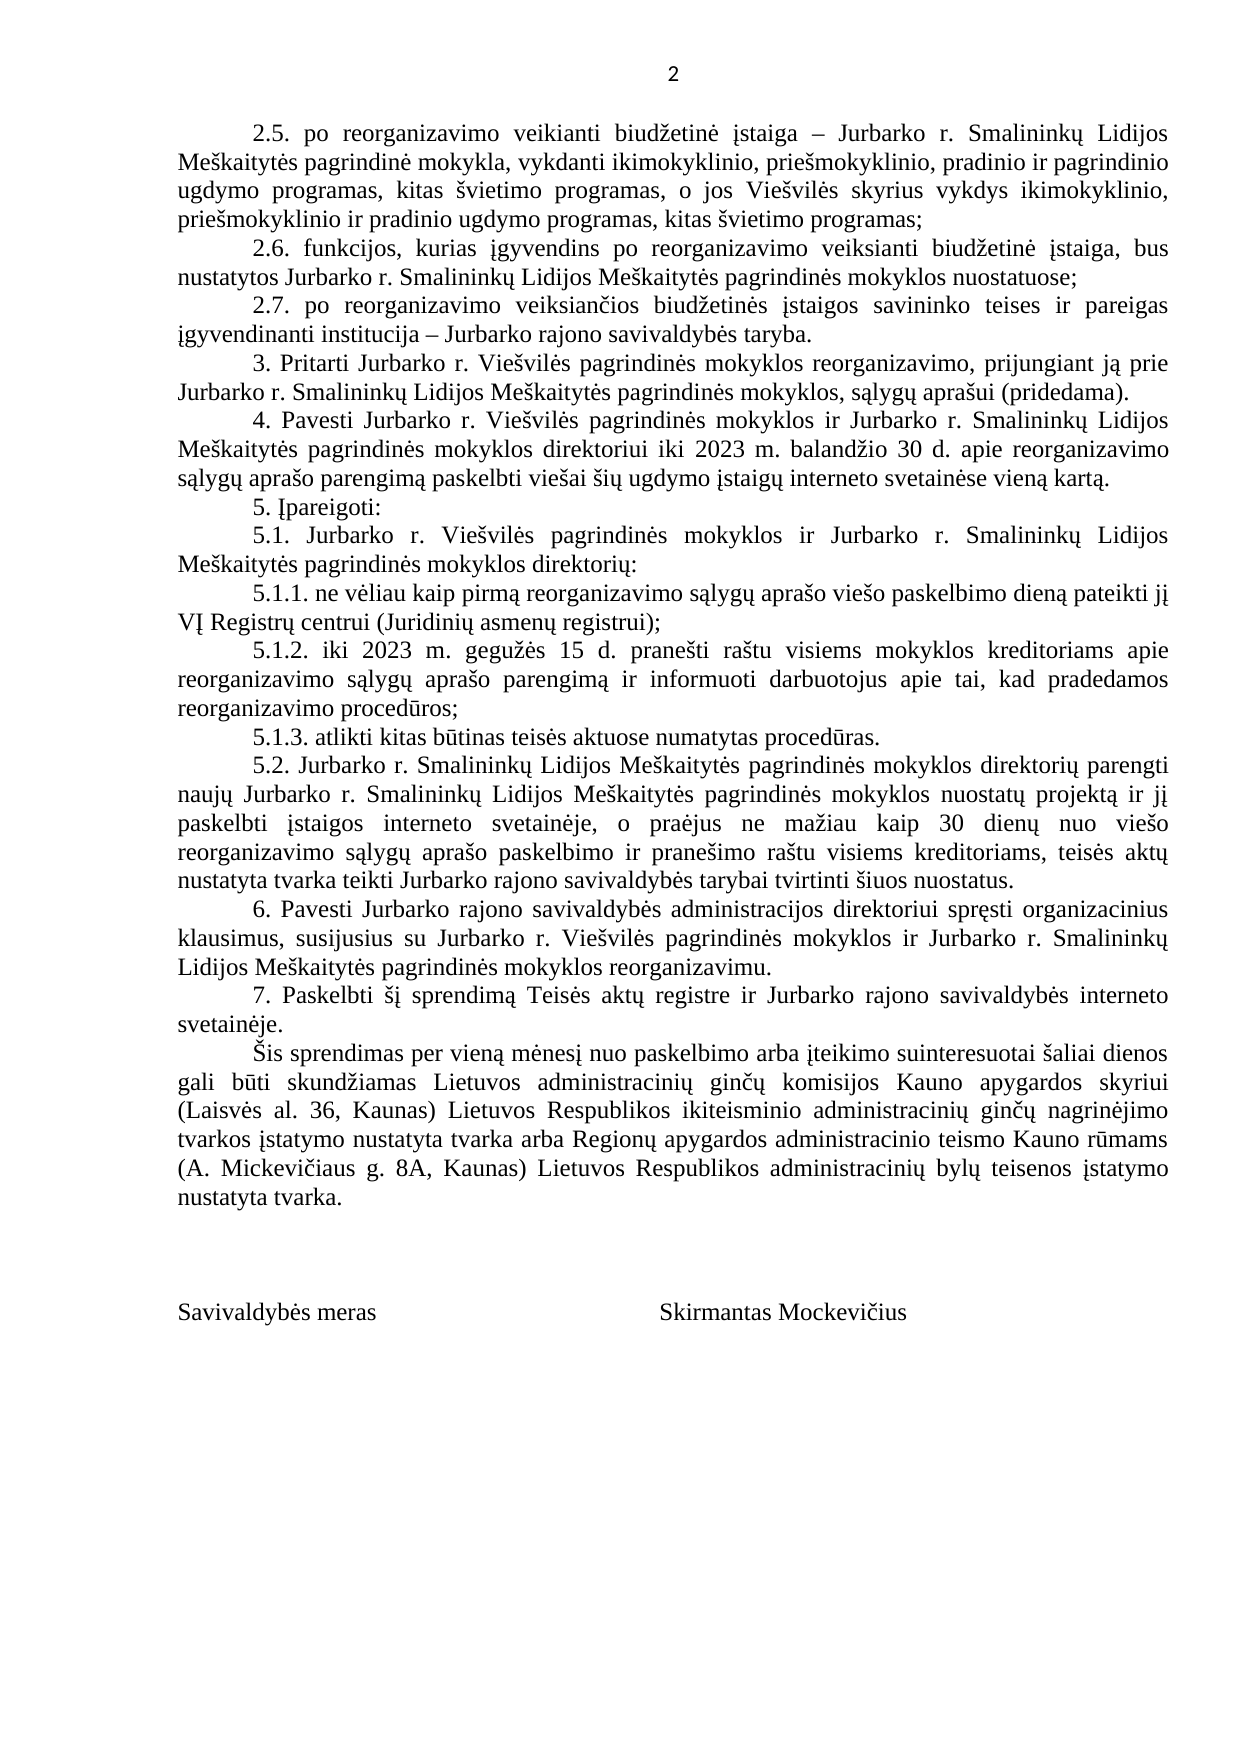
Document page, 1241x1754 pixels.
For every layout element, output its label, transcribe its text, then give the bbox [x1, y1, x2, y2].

text 5.1.2. iki 2023 m. gegužės 15 d. pranešti raštu visiems mokyklos kreditoriams apie reorganizavimo sąlygų aprašo parengimą ir informuoti darbuotojus apie tai, kad pradedamos reorganizavimo procedūros; [177, 636, 1169, 722]
text Savivaldybės meras Skirmantas Mockevičius [177, 1297, 1169, 1326]
text Šis sprendimas per vieną mėnesį nuo paskelbimo arba įteikimo suinteresuotai šaliai dienos gali būti skundžiamas Lietuvos administracinių ginčų komisijos Kauno apygardos skyriui (Laisvės al. 36, Kaunas) Lietuvos Respublikos ikiteisminio administracinių ginčų nagrinėjimo tvarkos įstatymo nustatyta tvarka arba Regionų apygardos administracinio teismo Kauno rūmams (A. Mickevičiaus g. 8A, Kaunas) Lietuvos Respublikos administracinių bylų teisenos įstatymo nustatyta tvarka. [177, 1038, 1169, 1211]
text 5.1. Jurbarko r. Viešvilės pagrindinės mokyklos ir Jurbarko r. Smalininkų Lidijos Meškaitytės pagrindinės mokyklos direktorių: [177, 521, 1169, 578]
text 2.7. po reorganizavimo veiksiančios biudžetinės įstaigos savininko teises ir pareigas įgyvendinanti institucija – Jurbarko rajono savivaldybės taryba. [177, 291, 1169, 348]
text 5.2. Jurbarko r. Smalininkų Lidijos Meškaitytės pagrindinės mokyklos direktorių parengti naujų Jurbarko r. Smalininkų Lidijos Meškaitytės pagrindinės mokyklos nuostatų projektą ir jį paskelbti įstaigos interneto svetainėje, o praėjus ne mažiau kaip 30 dienų nuo viešo reorganizavimo sąlygų aprašo paskelbimo ir pranešimo raštu visiems kreditoriams, teisės aktų nustatyta tvarka teikti Jurbarko rajono savivaldybės tarybai tvirtinti šiuos nuostatus. [177, 751, 1169, 894]
text 7. Paskelbti šį sprendimą Teisės aktų registre ir Jurbarko rajono savivaldybės interneto svetainėje. [177, 981, 1169, 1038]
text 4. Pavesti Jurbarko r. Viešvilės pagrindinės mokyklos ir Jurbarko r. Smalininkų Lidijos Meškaitytės pagrindinės mokyklos direktoriui iki 2023 m. balandžio 30 d. apie reorganizavimo sąlygų aprašo parengimą paskelbti viešai šių ugdymo įstaigų interneto svetainėse vieną kartą. [177, 406, 1169, 492]
text 5.1.1. ne vėliau kaip pirmą reorganizavimo sąlygų aprašo viešo paskelbimo dieną pateikti jį VĮ Registrų centrui (Juridinių asmenų registrui); [177, 578, 1169, 636]
text 5.1.3. atlikti kitas būtinas teisės aktuose numatytas procedūras. [177, 722, 1169, 751]
text 3. Pritarti Jurbarko r. Viešvilės pagrindinės mokyklos reorganizavimo, prijungiant ją prie Jurbarko r. Smalininkų Lidijos Meškaitytės pagrindinės mokyklos, sąlygų aprašui (pridedama). [177, 348, 1169, 406]
text 2.5. po reorganizavimo veikianti biudžetinė įstaiga – Jurbarko r. Smalininkų Lidijos Meškaitytės pagrindinė mokykla, vykdanti ikimokyklinio, priešmokyklinio, pradinio ir pagrindinio ugdymo programas, kitas švietimo programas, o jos Viešvilės skyrius vykdys ikimokyklinio, priešmokyklinio ir pradinio ugdymo programas, kitas švietimo programas; [177, 118, 1169, 233]
text 2.6. funkcijos, kurias įgyvendins po reorganizavimo veiksianti biudžetinė įstaiga, bus nustatytos Jurbarko r. Smalininkų Lidijos Meškaitytės pagrindinės mokyklos nuostatuose; [177, 233, 1169, 291]
text 5. Įpareigoti: [177, 492, 1169, 521]
text 6. Pavesti Jurbarko rajono savivaldybės administracijos direktoriui spręsti organizacinius klausimus, susijusius su Jurbarko r. Viešvilės pagrindinės mokyklos ir Jurbarko r. Smalininkų Lidijos Meškaitytės pagrindinės mokyklos reorganizavimu. [177, 894, 1169, 981]
